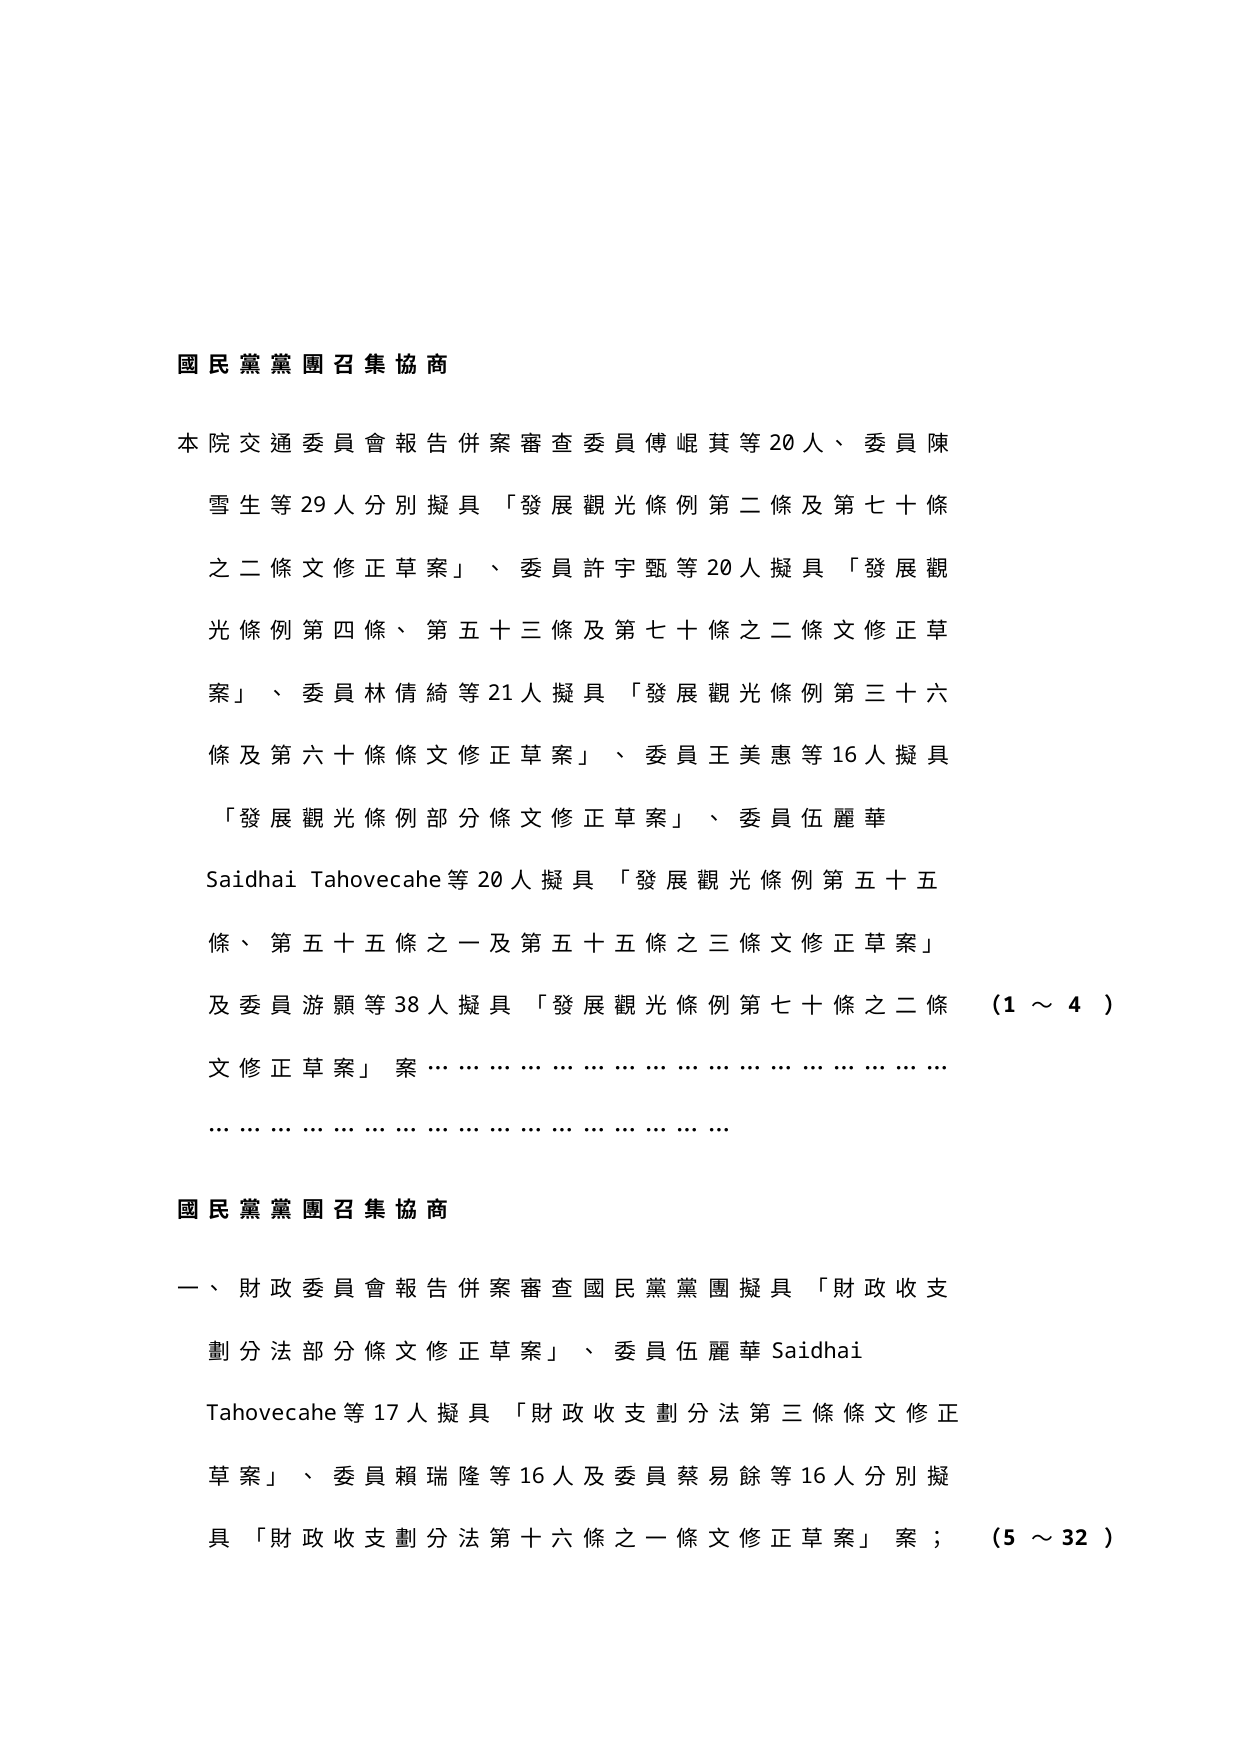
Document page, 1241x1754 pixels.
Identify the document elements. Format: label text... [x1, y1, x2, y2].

table_cell ） [1091, 410, 1108, 1160]
table_cell ～ [1023, 1256, 1053, 1568]
table_cell 國民黨黨團召集協商 [150, 1160, 1108, 1256]
table_cell 國民黨黨團召集協商 [150, 315, 1108, 410]
table_cell （ [967, 1256, 986, 1568]
table_cell （ [967, 410, 986, 1160]
table_cell [150, 219, 1108, 314]
table_cell 32 [1053, 1256, 1091, 1568]
table_cell 1 [986, 410, 1023, 1160]
table_cell 4 [1053, 410, 1091, 1160]
table_cell ～ [1023, 410, 1053, 1160]
table_cell ） [1091, 1256, 1108, 1568]
table_cell 本院交通委員會報告併案審查委員傅崐萁等20人、委員陳雪生等29人分別擬具「發展觀光條例第二條及第七十條之二條文修正草案」、委員許宇甄等20人擬具「發展觀光條例第四條、第五十三條及第七十條之二條文修正草案」、委員林倩綺等21人擬具「發展觀光條例第三十六條及第六十條條文修正草案」、委員王美惠等16人擬具「發展觀光條例部分條文修正草案」、委員伍麗華Saidhai Tahovecahe等20人擬具「發展觀光條例第五十五條、第五十五條之一及第五十五條之三條文修正草案」及委員游顥等38人擬具「發展觀光條例第七十條之二條文修正草案」案………………………………………………………………………………………… [150, 410, 967, 1160]
table_cell 一、財政委員會報告併案審查國民黨黨團擬具「財政收支劃分法部分條文修正草案」、委員伍麗華Saidhai Tahovecahe等17人擬具「財政收支劃分法第三條條文修正草案」、委員賴瑞隆等16人及委員蔡易餘等16人分別擬具「財政收支劃分法第十六條之一條文修正草案」案； [150, 1256, 967, 1568]
table_cell 5 [986, 1256, 1023, 1568]
